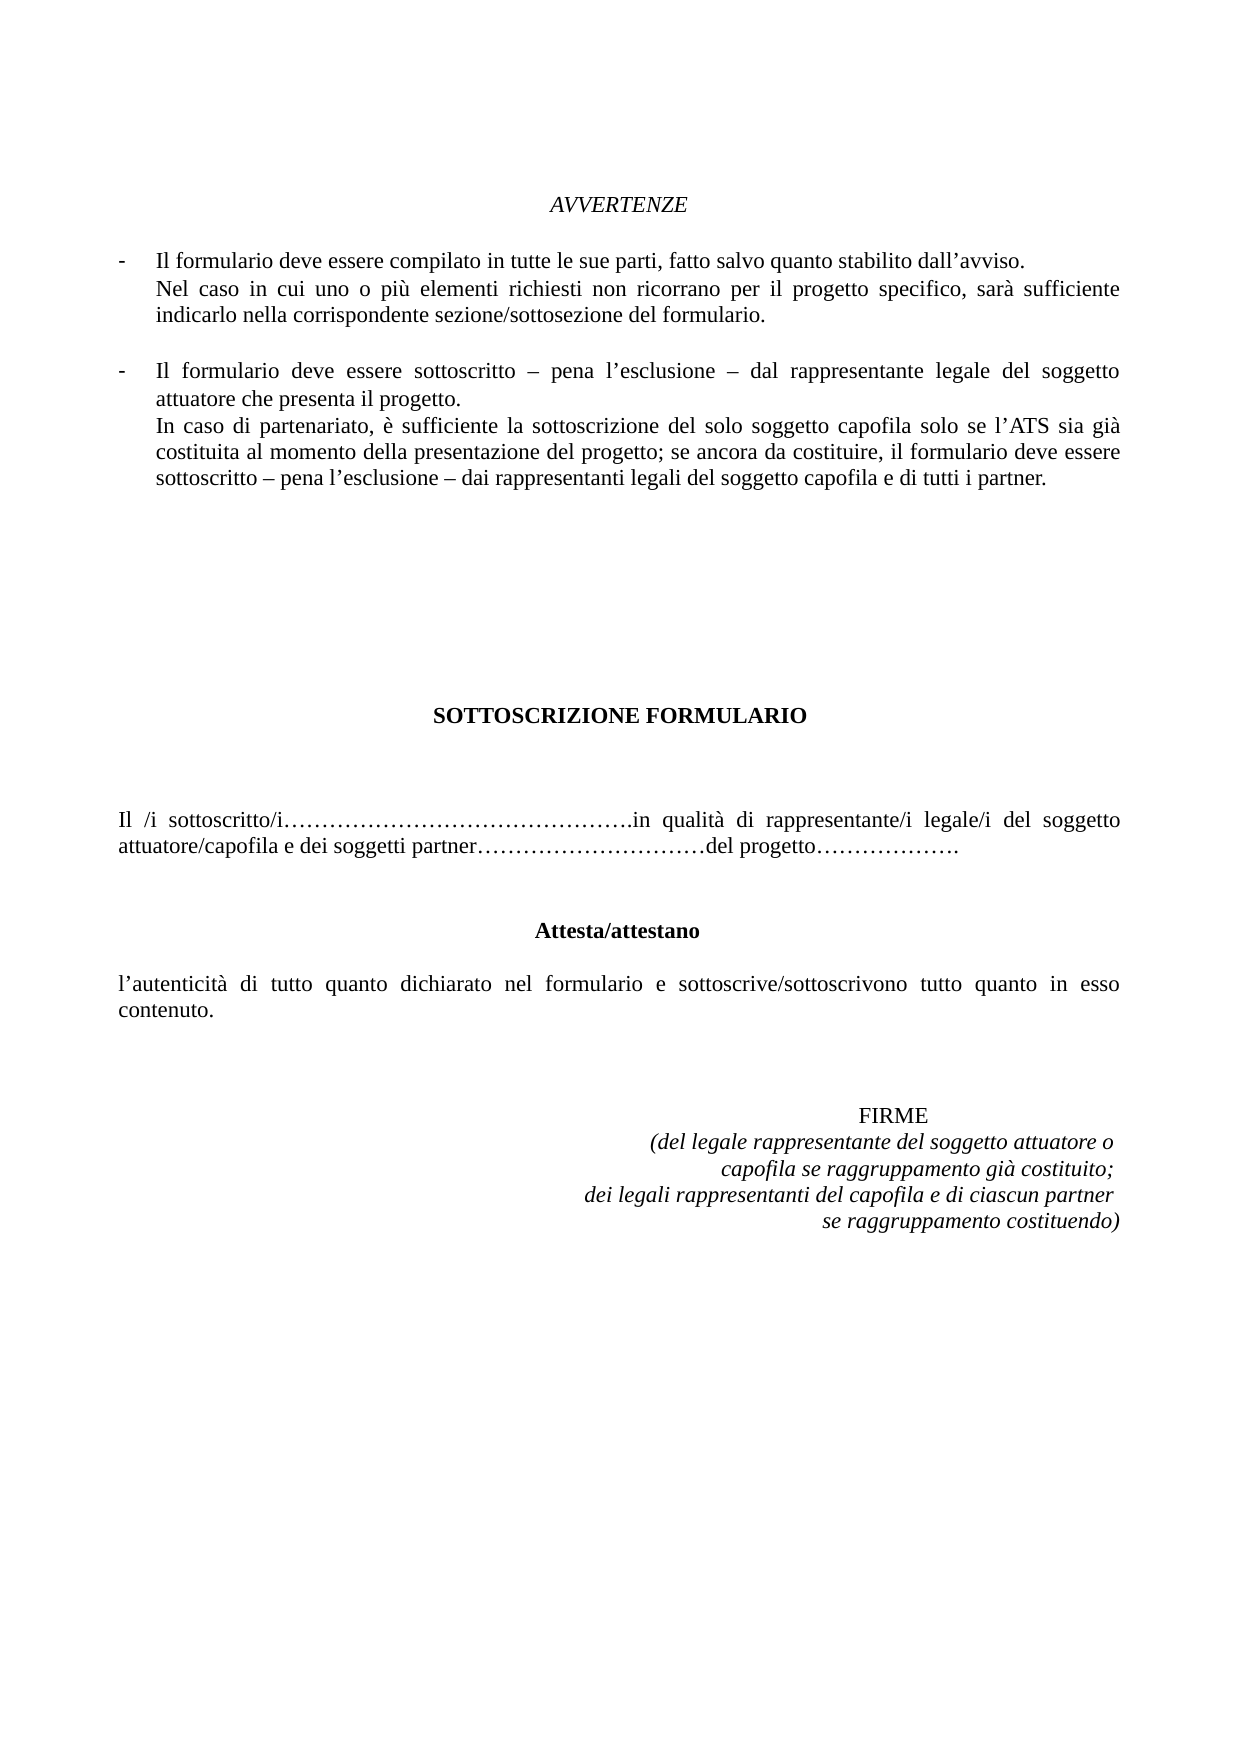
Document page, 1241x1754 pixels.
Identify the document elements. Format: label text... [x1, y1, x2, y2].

text dei legali rappresentanti del capofila e di ciascun partner [118, 1181, 1122, 1207]
text se raggruppamento costituendo) [118, 1207, 1122, 1234]
text (del legale rappresentante del soggetto attuatore o [118, 1128, 1122, 1154]
text Attesta/attestano [118, 917, 1122, 944]
list Il formulario deve essere compilato in tutte le sue parti, fatto salvo quanto stabilito dall’avviso. [118, 244, 1122, 275]
subtitle Il /i sottoscritto/i……………………………………….in qualità di rappresentante/i legale/i del soggetto attuatore/capofila e dei soggetti partner…………………………del progetto………………. [118, 806, 1122, 858]
text FIRME [118, 1102, 1122, 1128]
text l’autenticità di tutto quanto dichiarato nel formulario e sottoscrive/sottoscrivono tutto quanto in esso contenuto. [118, 970, 1122, 1023]
text Nel caso in cui uno o più elementi richiesti non ricorrano per il progetto specifico, sarà sufficiente indicarlo nella corrispondente sezione/sottosezione del formulario. [156, 275, 1122, 328]
text SOTTOSCRIZIONE FORMULARIO [118, 702, 1122, 728]
text AVVERTENZE [118, 191, 1122, 217]
text In caso di partenariato, è sufficiente la sottoscrizione del solo soggetto capofila solo se l’ATS sia già costituita al momento della presentazione del progetto; se ancora da costituire, il formulario deve essere sottoscritto – pena l’esclusione – dai rappresentanti legali del soggetto capofila e di tutti i partner. [156, 412, 1122, 491]
text capofila se raggruppamento già costituito; [118, 1154, 1122, 1181]
list Il formulario deve essere sottoscritto – pena l’esclusione – dal rappresentante legale del soggetto attuatore che presenta il progetto. [118, 354, 1122, 412]
